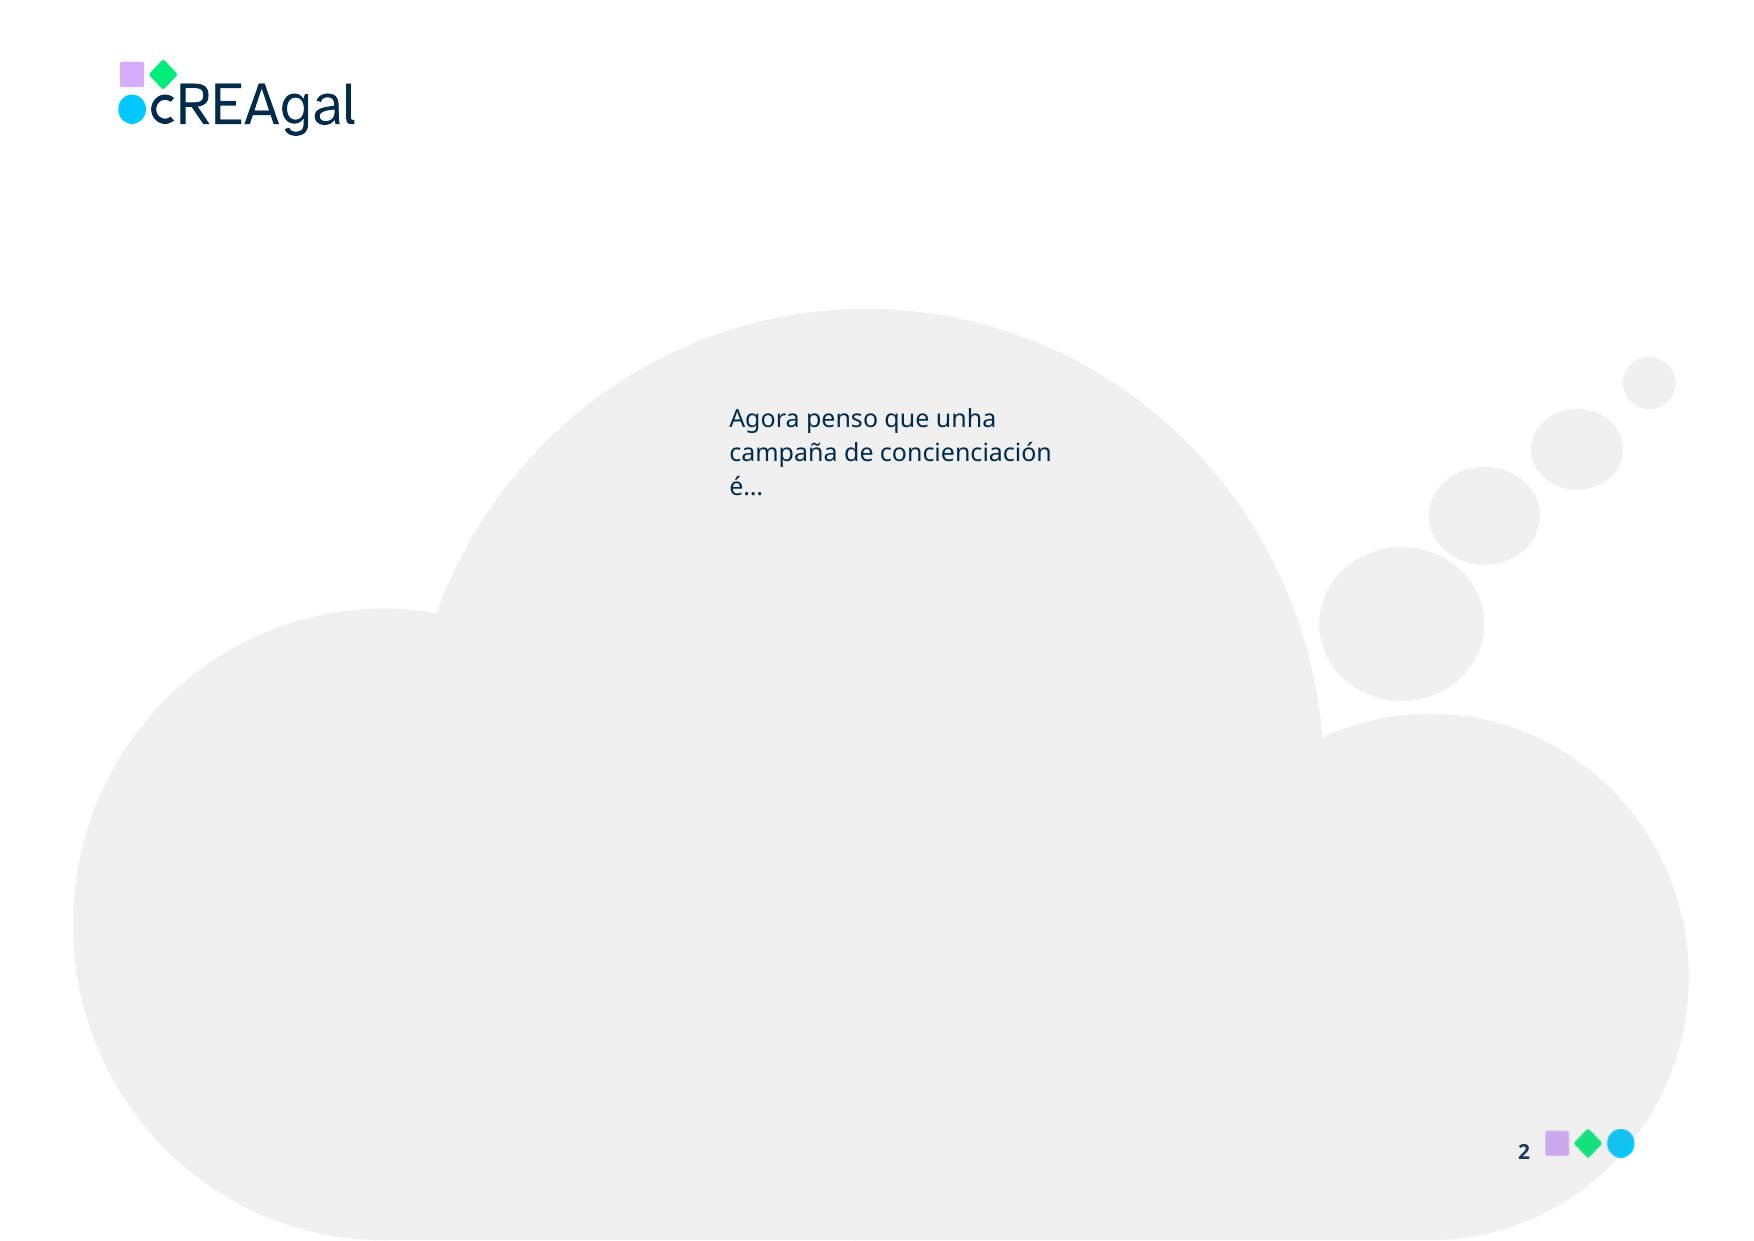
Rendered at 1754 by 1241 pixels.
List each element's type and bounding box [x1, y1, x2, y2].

picture [118, 60, 355, 136]
picture [1624, 1146, 1635, 1158]
